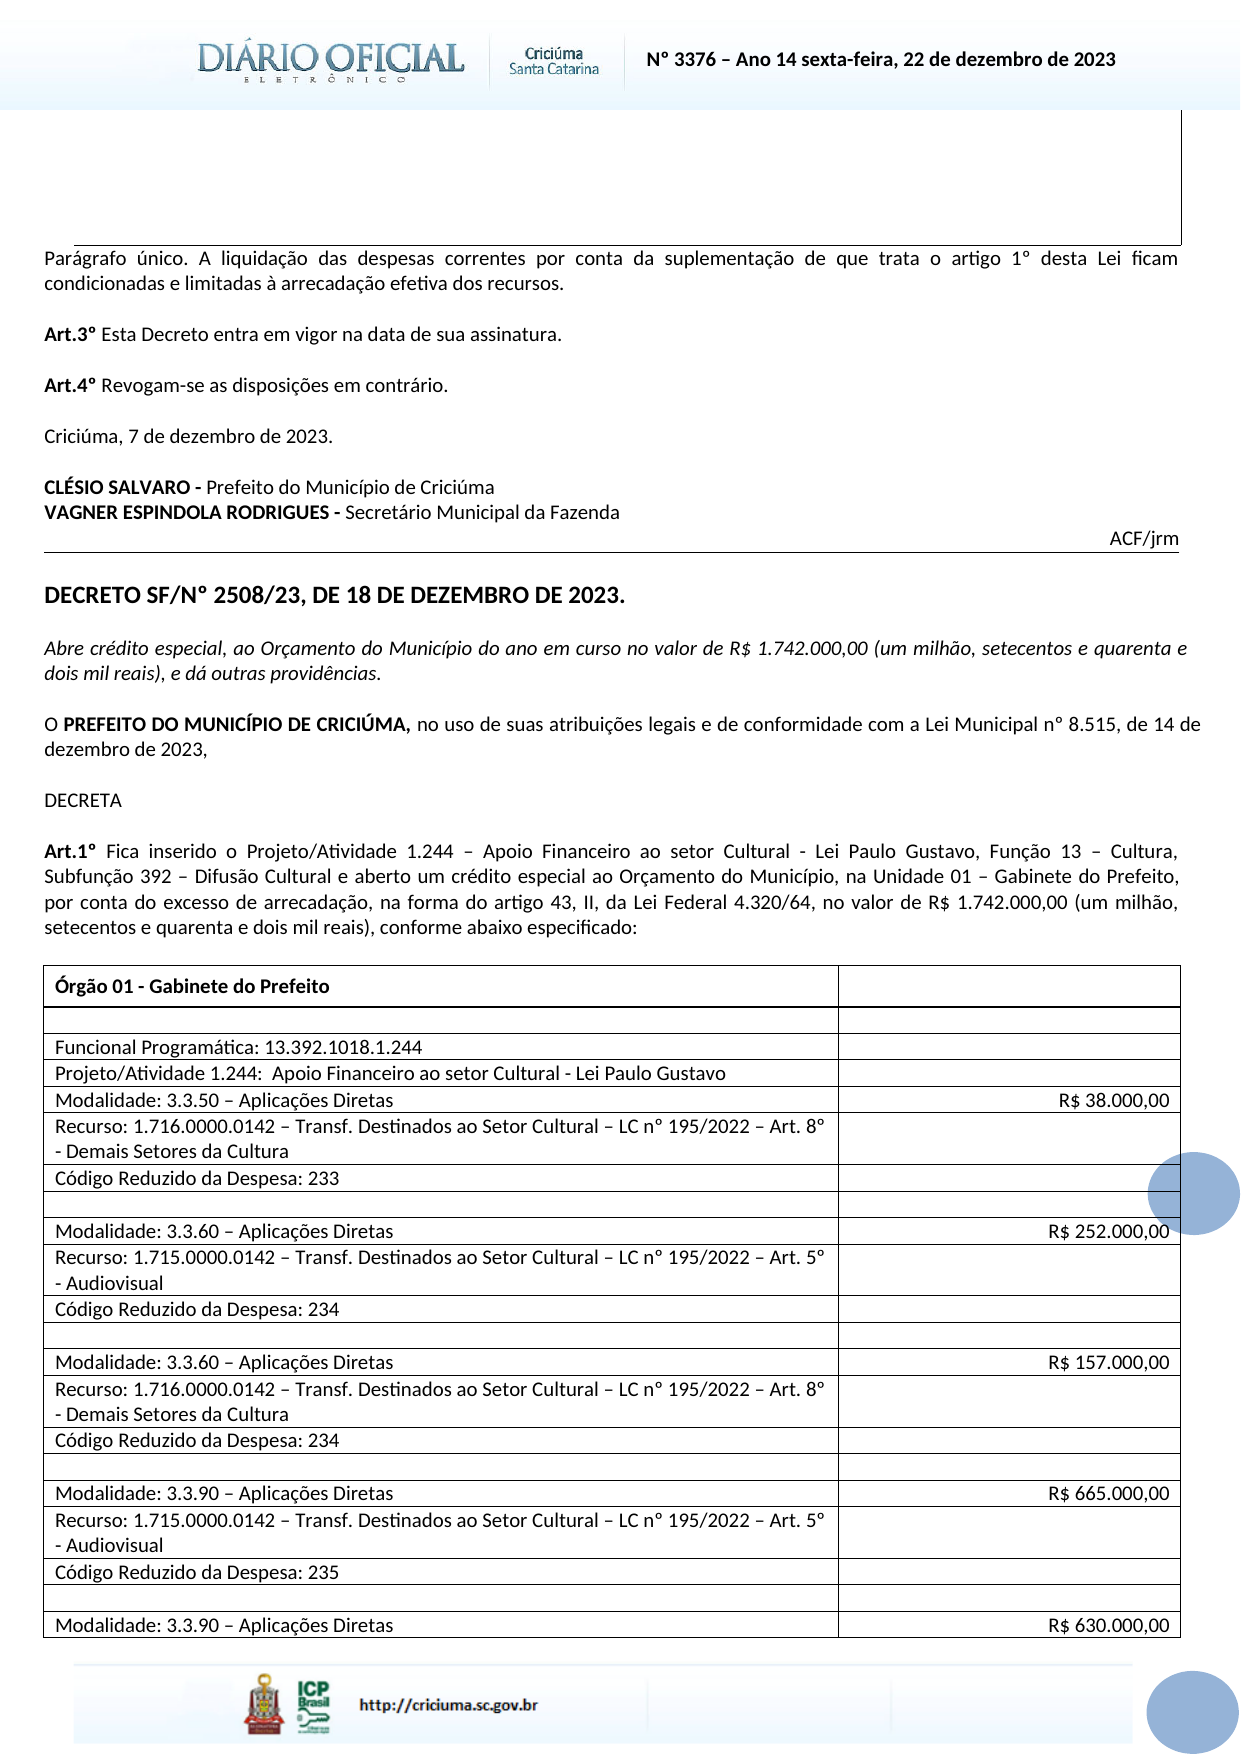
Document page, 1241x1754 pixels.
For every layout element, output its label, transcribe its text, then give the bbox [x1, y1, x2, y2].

text VAGNER ESPINDOLA RODRIGUES - Secretário Municipal da Fazenda [44, 499, 1240, 525]
text O PREFEITO DO MUNICÍPIO DE CRICIÚMA, no uso de suas atribuições legais e de conformidade com a Lei Municipal nº 8.515, de 14 de dezembro de 2023, [44, 711, 1203, 762]
table_cell Modalidade: 3.3.90 – Aplicações Diretas [44, 1481, 838, 1506]
table_cell [44, 1192, 838, 1217]
table_cell [839, 1060, 1180, 1086]
table_cell [839, 1034, 1180, 1059]
table_cell [44, 1585, 838, 1611]
table_cell [44, 1008, 838, 1033]
table_cell [839, 1296, 1180, 1322]
table_cell [839, 1113, 1180, 1164]
text ACF/jrm [44, 525, 1179, 552]
table_cell Modalidade: 3.3.50 – Aplicações Diretas [44, 1087, 838, 1112]
table_cell Modalidade: 3.3.60 – Aplicações Diretas [44, 1349, 838, 1375]
table_cell R$ 38.000,00 [839, 1087, 1180, 1112]
text DECRETA [44, 787, 1181, 813]
table_cell [839, 1428, 1180, 1453]
table_cell [839, 1245, 1180, 1295]
table_cell [839, 1323, 1180, 1348]
table_cell Modalidade: 3.3.90 – Aplicações Diretas [44, 1612, 838, 1637]
table_cell Recurso: 1.715.0000.0142 – Transf. Destinados ao Setor Cultural – LC nº 195/2022 – Art. 5º - Audiovisual [44, 1507, 838, 1558]
table_header Órgão 01 - Gabinete do Prefeito [44, 966, 838, 1006]
table_cell [839, 1192, 1155, 1217]
table_cell R$ 252.000,00 [839, 1218, 1180, 1243]
text Parágrafo único. A liquidação das despesas correntes por conta da suplementação de que trata o artigo 1º desta Lei ficam condicionadas e limitadas à arrecadação efetiva dos recursos. [44, 245, 1181, 296]
table_cell Recurso: 1.716.0000.0142 – Transf. Destinados ao Setor Cultural – LC nº 195/2022 – Art. 8º - Demais Setores da Cultura [44, 1113, 838, 1164]
table_cell [839, 1008, 1180, 1033]
text Art.3º Esta Decreto entra em vigor na data de sua assinatura. [44, 321, 1181, 347]
table_header [839, 966, 1180, 1006]
table_cell [839, 1585, 1180, 1611]
table_cell R$ 665.000,00 [839, 1481, 1180, 1506]
table_cell Projeto/Atividade 1.244: Apoio Financeiro ao setor Cultural - Lei Paulo Gustavo [44, 1060, 838, 1086]
table_cell R$ 157.000,00 [839, 1349, 1180, 1375]
table_cell Modalidade: 3.3.60 – Aplicações Diretas [44, 1218, 838, 1243]
text Art.1º Fica inserido o Projeto/Atividade 1.244 – Apoio Financeiro ao setor Cultural - Lei Paulo Gustavo, Função 13 – Cultura, Subfunção 392 – Difusão Cultural e aberto um crédito especial ao Orçamento do Município, na Unidade 01 – Gabinete do Prefeito, por conta do excesso de arrecadação, na forma do artigo 43, II, da Lei Federal 4.320/64, no valor de R$ 1.742.000,00 (um milhão, setecentos e quarenta e dois mil reais), conforme abaixo especificado: [44, 838, 1181, 940]
text Art.4º Revogam-se as disposições em contrário. [44, 372, 1181, 398]
table_cell [839, 1165, 1159, 1191]
table_cell Código Reduzido da Despesa: 233 [44, 1165, 838, 1191]
table_cell [839, 1376, 1180, 1427]
table_cell [44, 1454, 838, 1479]
text CLÉSIO SALVARO - Prefeito do Município de Criciúma [44, 474, 1240, 499]
text Abre crédito especial, ao Orçamento do Município do ano em curso no valor de R$ 1.742.000,00 (um milhão, setecentos e quarenta e dois mil reais), e dá outras providências. [44, 635, 1191, 686]
table_cell [44, 1323, 838, 1348]
table_cell Código Reduzido da Despesa: 235 [44, 1559, 838, 1584]
text DECRETO SF/Nº 2508/23, DE 18 DE DEZEMBRO DE 2023. [44, 579, 1181, 609]
table_cell Código Reduzido da Despesa: 234 [44, 1296, 838, 1322]
table_cell [839, 1507, 1180, 1558]
table_cell [839, 1454, 1180, 1479]
table_cell [839, 1559, 1180, 1584]
table_cell R$ 630.000,00 [839, 1612, 1180, 1637]
table_cell Recurso: 1.716.0000.0142 – Transf. Destinados ao Setor Cultural – LC nº 195/2022 – Art. 8º - Demais Setores da Cultura [44, 1376, 838, 1427]
table_cell Recurso: 1.715.0000.0142 – Transf. Destinados ao Setor Cultural – LC nº 195/2022 – Art. 5º - Audiovisual [44, 1245, 838, 1295]
table_cell Código Reduzido da Despesa: 234 [44, 1428, 838, 1453]
text Criciúma, 7 de dezembro de 2023. [44, 423, 1181, 448]
table_cell Funcional Programática: 13.392.1018.1.244 [44, 1034, 838, 1059]
